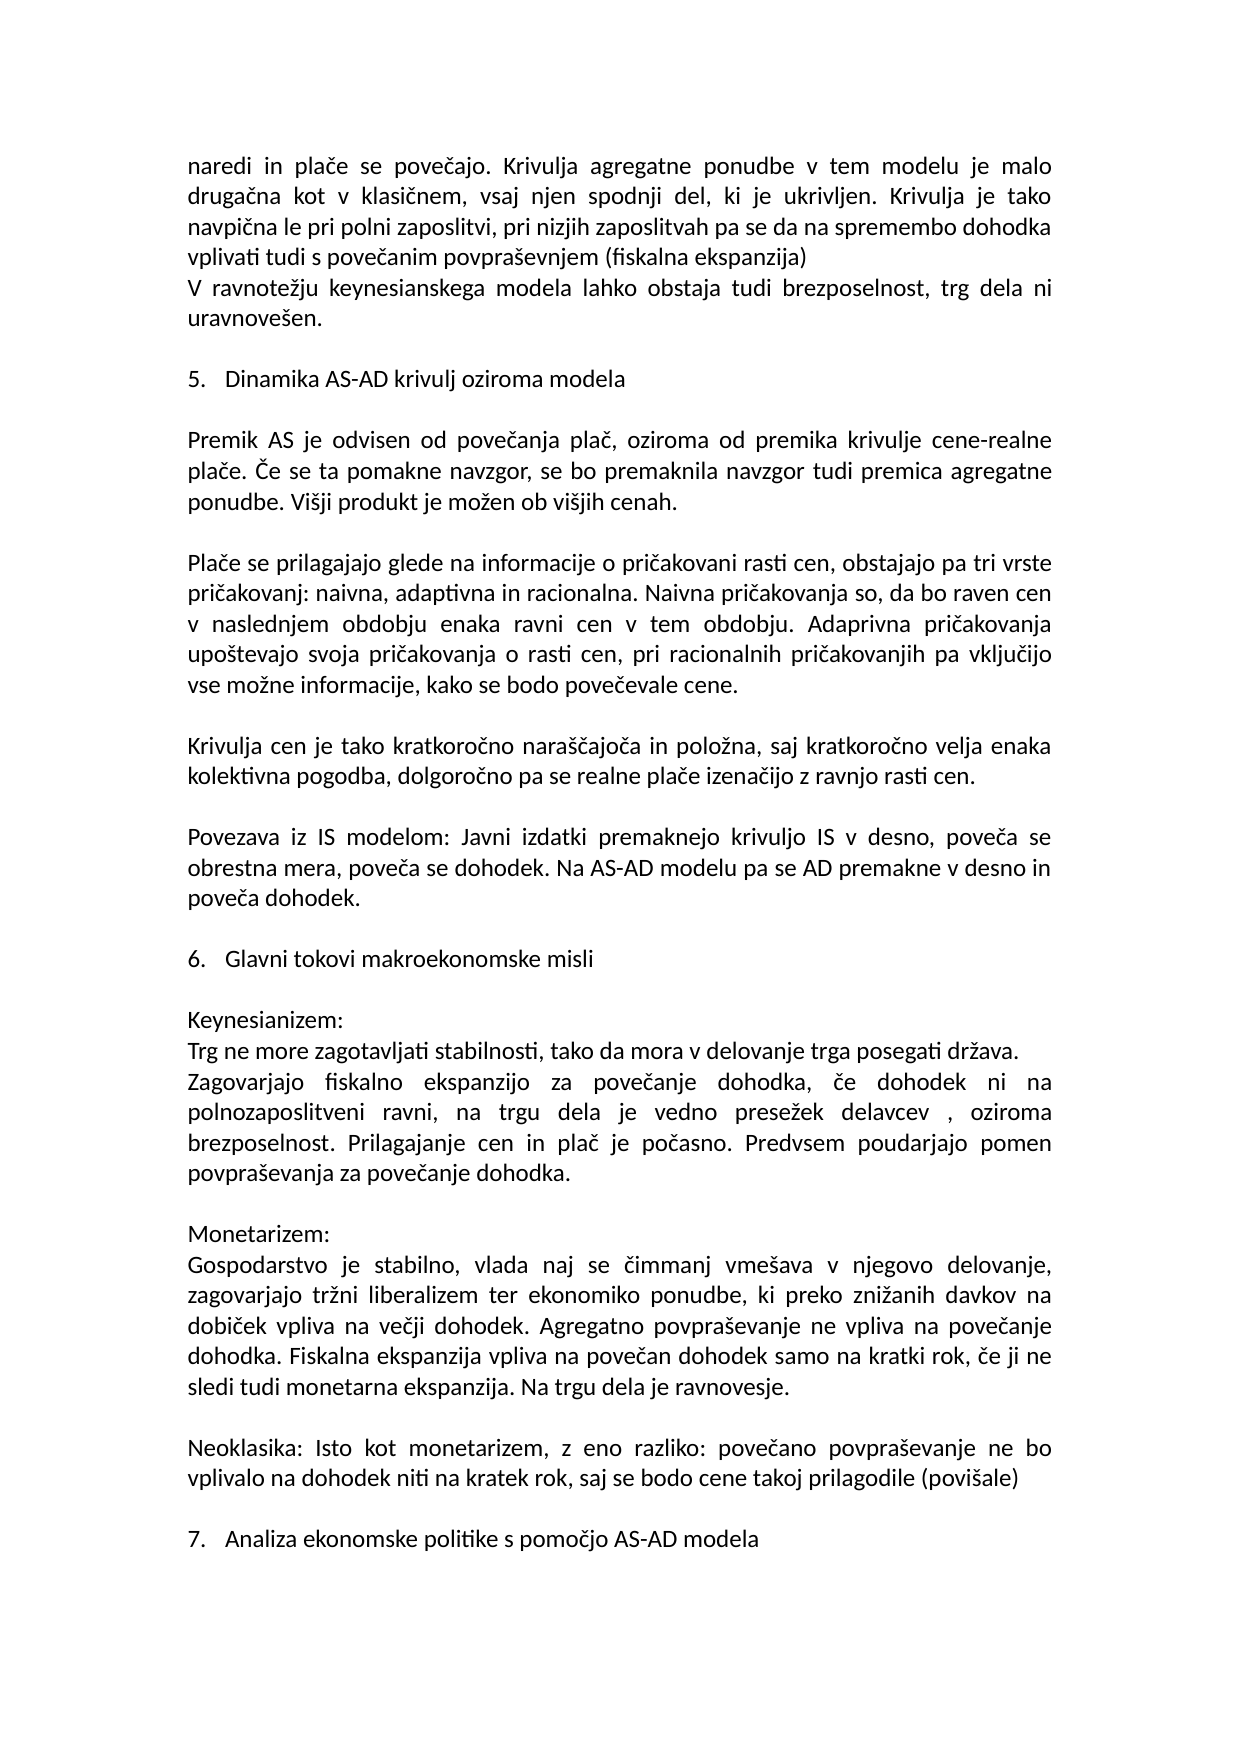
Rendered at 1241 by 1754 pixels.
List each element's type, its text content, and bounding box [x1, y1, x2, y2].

list Glavni tokovi makroekonomske misli [187, 943, 1053, 974]
list Analiza ekonomske politike s pomočjo AS-AD modela [187, 1523, 1053, 1554]
text Keynesianizem: [187, 1004, 1053, 1035]
text Zagovarjajo fiskalno ekspanzijo za povečanje dohodka, če dohodek ni na polnozaposlitveni ravni, na trgu dela je vedno presežek delavcev , oziroma brezposelnost. Prilagajanje cen in plač je počasno. Predvsem poudarjajo pomen povpraševanja za povečanje dohodka. [187, 1066, 1053, 1188]
text Krivulja cen je tako kratkoročno naraščajoča in položna, saj kratkoročno velja enaka kolektivna pogodba, dolgoročno pa se realne plače izenačijo z ravnjo rasti cen. [187, 730, 1053, 791]
text Plače se prilagajajo glede na informacije o pričakovani rasti cen, obstajajo pa tri vrste pričakovanj: naivna, adaptivna in racionalna. Naivna pričakovanja so, da bo raven cen v naslednjem obdobju enaka ravni cen v tem obdobju. Adaprivna pričakovanja upoštevajo svoja pričakovanja o rasti cen, pri racionalnih pričakovanjih pa vključijo vse možne informacije, kako se bodo povečevale cene. [187, 547, 1053, 699]
text Premik AS je odvisen od povečanja plač, oziroma od premika krivulje cene-realne plače. Če se ta pomakne navzgor, se bo premaknila navzgor tudi premica agregatne ponudbe. Višji produkt je možen ob višjih cenah. [187, 425, 1053, 516]
text Trg ne more zagotavljati stabilnosti, tako da mora v delovanje trga posegati država. [187, 1035, 1053, 1066]
text V ravnotežju keynesianskega modela lahko obstaja tudi brezposelnost, trg dela ni uravnovešen. [187, 272, 1053, 333]
text Gospodarstvo je stabilno, vlada naj se čimmanj vmešava v njegovo delovanje, zagovarjajo tržni liberalizem ter ekonomiko ponudbe, ki preko znižanih davkov na dobiček vpliva na večji dohodek. Agregatno povpraševanje ne vpliva na povečanje dohodka. Fiskalna ekspanzija vpliva na povečan dohodek samo na kratki rok, če ji ne sledi tudi monetarna ekspanzija. Na trgu dela je ravnovesje. [187, 1249, 1053, 1401]
text Neoklasika: Isto kot monetarizem, z eno razliko: povečano povpraševanje ne bo vplivalo na dohodek niti na kratek rok, saj se bodo cene takoj prilagodile (povišale) [187, 1432, 1053, 1493]
text naredi in plače se povečajo. Krivulja agregatne ponudbe v tem modelu je malo drugačna kot v klasičnem, vsaj njen spodnji del, ki je ukrivljen. Krivulja je tako navpična le pri polni zaposlitvi, pri nizjih zaposlitvah pa se da na spremembo dohodka vplivati tudi s povečanim povpraševnjem (fiskalna ekspanzija) [187, 150, 1053, 272]
text Monetarizem: [187, 1218, 1053, 1249]
list Dinamika AS-AD krivulj oziroma modela [187, 364, 1053, 394]
text Povezava iz IS modelom: Javni izdatki premaknejo krivuljo IS v desno, poveča se obrestna mera, poveča se dohodek. Na AS-AD modelu pa se AD premakne v desno in poveča dohodek. [187, 821, 1053, 913]
